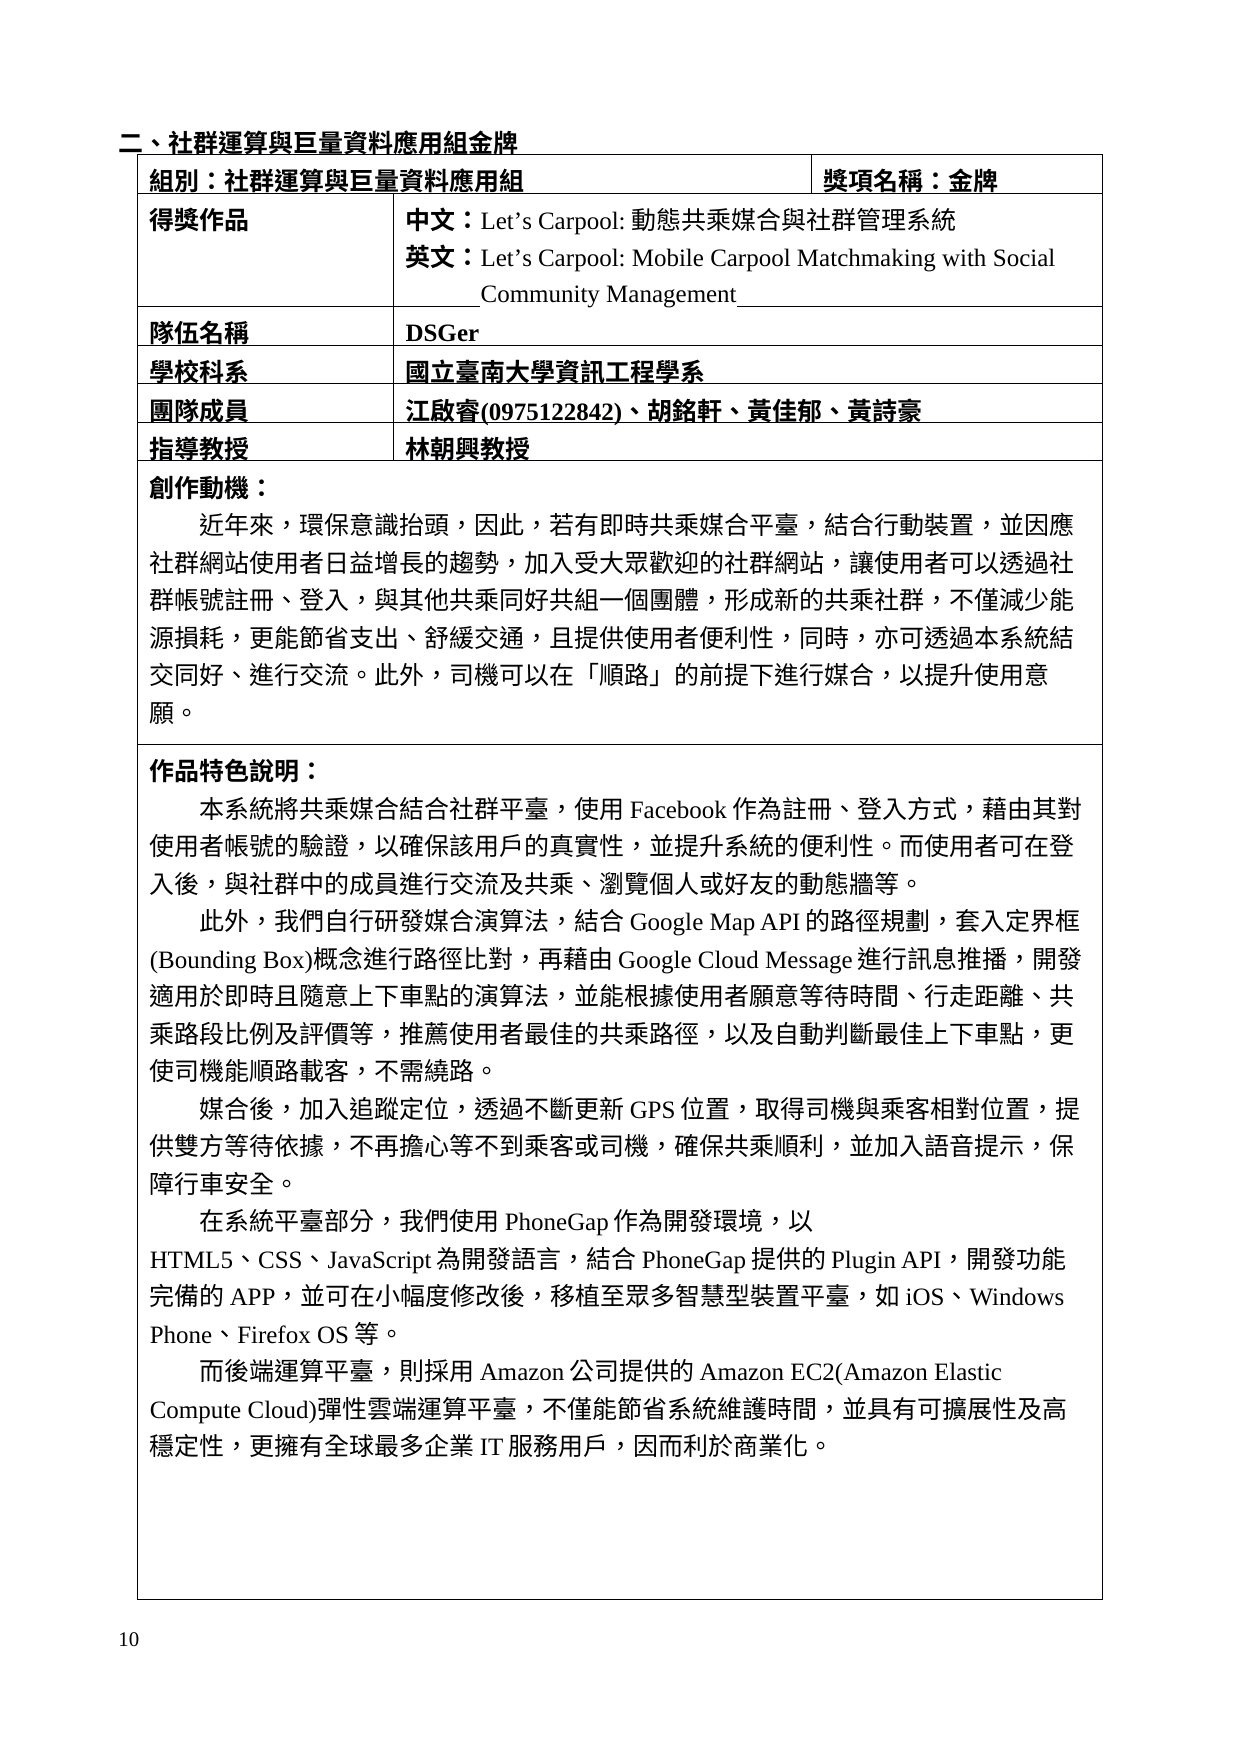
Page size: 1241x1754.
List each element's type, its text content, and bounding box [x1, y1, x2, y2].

table_cell 隊伍名稱 [138, 307, 393, 344]
table_header 組別：社群運算與巨量資料應用組 [138, 155, 811, 192]
table_cell 作品特色說明： 本系統將共乘媒合結合社群平臺，使用Facebook作為註冊、登入方式，藉由其對使用者帳號的驗證，以確保該用戶的真實性，並提升系統的便利性。而使用者可在登入後，與社群中的成員進行交流及共乘、瀏覽個人或好友的動態牆等。 此外，我們自行研發媒合演算法，結合Google Map API的路徑規劃，套入定界框(Bounding Box)概念進行路徑比對，再藉由Google Cloud Message進行訊息推播，開發適用於即時且隨意上下車點的演算法，並能根據使用者願意等待時間、行走距離、共乘路段比例及評價等，推薦使用者最佳的共乘路徑，以及自動判斷最佳上下車點，更使司機能順路載客，不需繞路。 媒合後，加入追蹤定位，透過不斷更新GPS位置，取得司機與乘客相對位置，提供雙方等待依據，不再擔心等不到乘客或司機，確保共乘順利，並加入語音提示，保障行車安全。 在系統平臺部分，我們使用PhoneGap作為開發環境，以HTML5、CSS、JavaScript為開發語言，結合PhoneGap提供的Plugin API，開發功能完備的APP，並可在小幅度修改後，移植至眾多智慧型裝置平臺，如iOS、Windows Phone、Firefox OS等。 而後端運算平臺，則採用Amazon公司提供的Amazon EC2(Amazon Elastic Compute Cloud)彈性雲端運算平臺，不僅能節省系統維護時間，並具有可擴展性及高穩定性，更擁有全球最多企業IT服務用戶，因而利於商業化。 [138, 745, 1102, 1599]
table_cell 得獎作品 [138, 194, 393, 306]
table_cell 學校科系 [138, 346, 393, 383]
text 二、社群運算與巨量資料應用組金牌 [118, 116, 1122, 154]
table_cell 江啟睿(0975122842)、胡銘軒、黃佳郁、黃詩豪 [394, 384, 1102, 422]
table_cell 指導教授 [138, 423, 393, 460]
table_cell 中文：Let’s Carpool: 動態共乘媒合與社群管理系統 英文：Let’s Carpool: Mobile Carpool Matchmaking with Social Community Management [394, 194, 1102, 306]
table_cell 團隊成員 [138, 384, 393, 422]
table_cell 林朝興教授 [394, 423, 1102, 460]
table_cell DSGer [394, 307, 1102, 344]
table_cell 國立臺南大學資訊工程學系 [394, 346, 1102, 383]
table_header 獎項名稱：金牌 [812, 155, 1102, 192]
table_cell 創作動機： 近年來，環保意識抬頭，因此，若有即時共乘媒合平臺，結合行動裝置，並因應社群網站使用者日益增長的趨勢，加入受大眾歡迎的社群網站，讓使用者可以透過社群帳號註冊、登入，與其他共乘同好共組一個團體，形成新的共乘社群，不僅減少能源損耗，更能節省支出、舒緩交通，且提供使用者便利性，同時，亦可透過本系統結交同好、進行交流。此外，司機可以在「順路」的前提下進行媒合，以提升使用意願。 [138, 461, 1102, 744]
